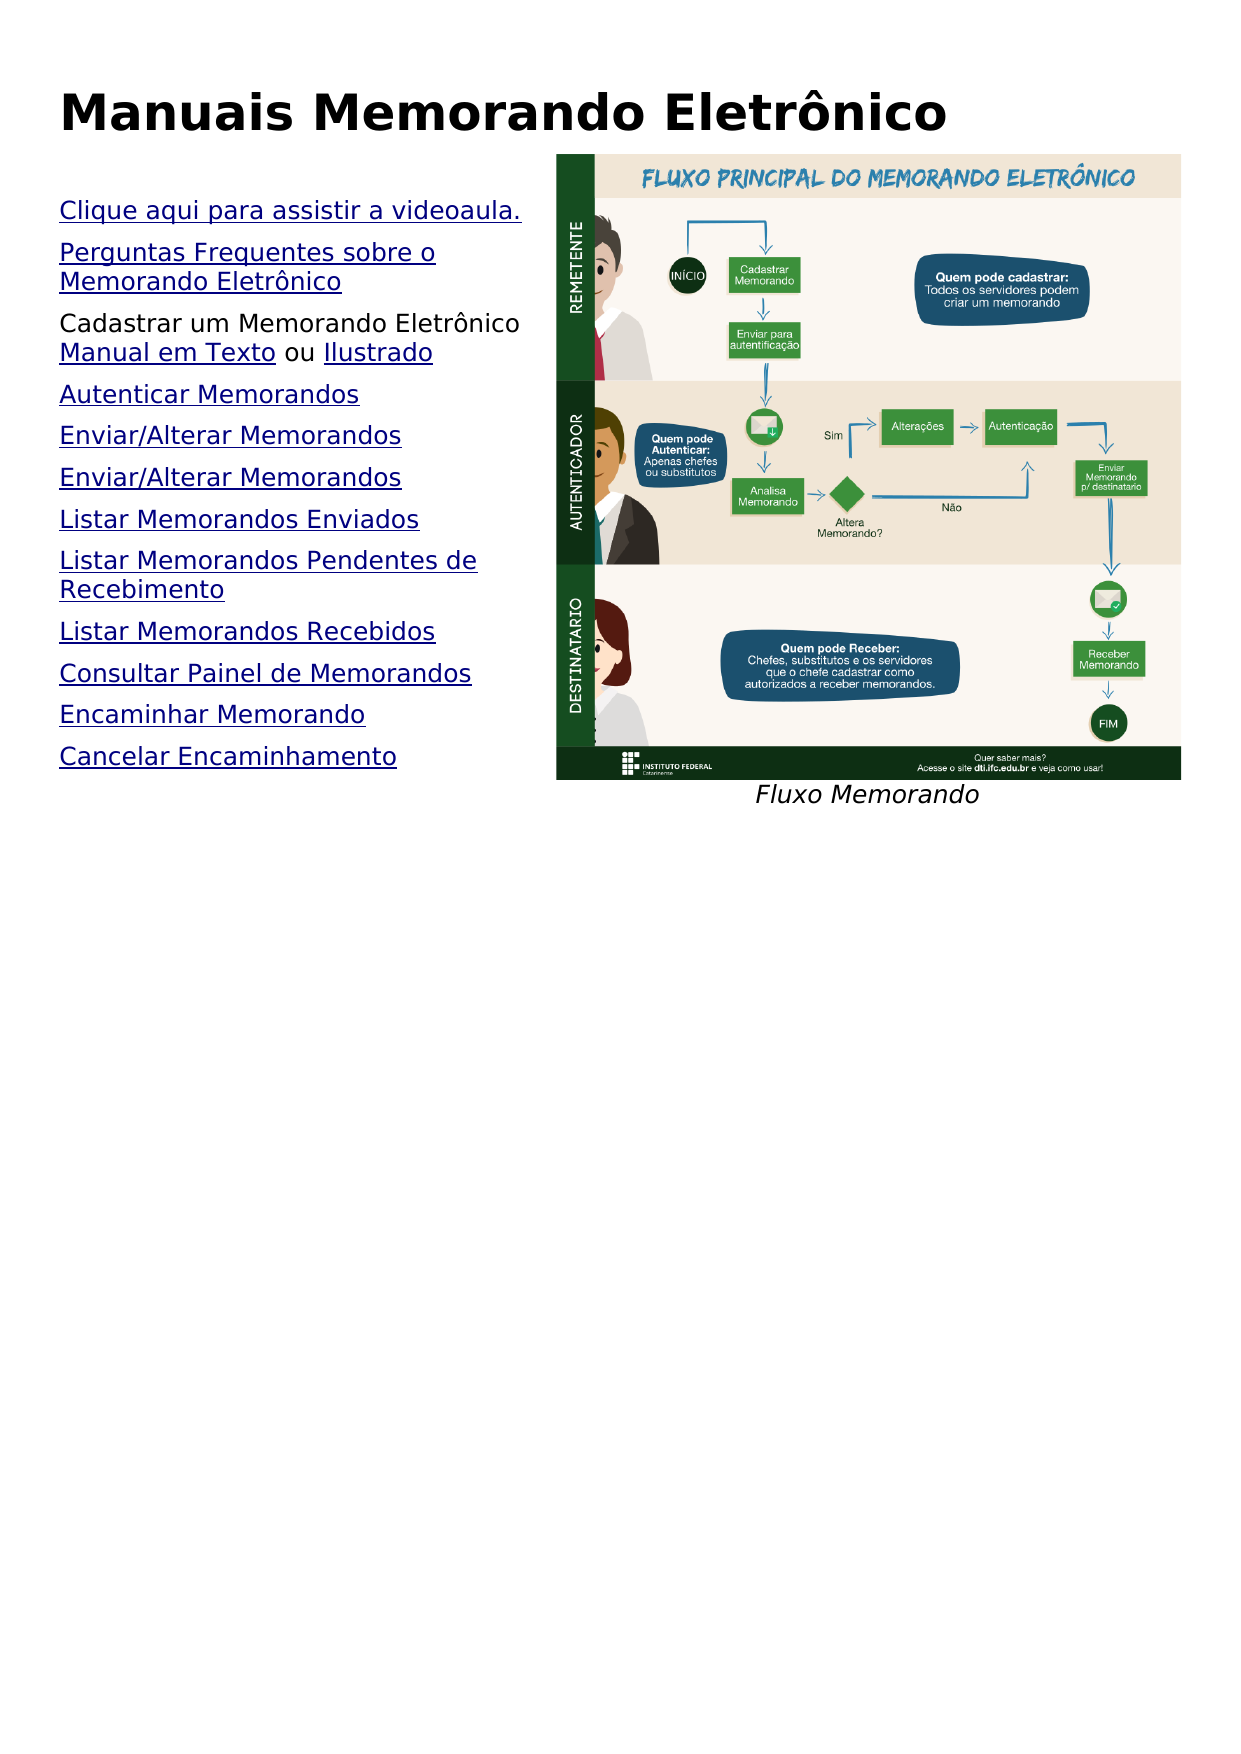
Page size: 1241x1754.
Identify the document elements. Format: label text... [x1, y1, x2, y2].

text Enviar/Alterar Memorandos [59, 463, 556, 492]
text Consultar Painel de Memorandos [59, 659, 556, 688]
text Listar Memorandos Recebidos [59, 617, 556, 646]
text Cadastrar um Memorando Eletrônico Manual em Texto ou Ilustrado [59, 309, 556, 367]
picture [556, 154, 1182, 780]
text Listar Memorandos Pendentes de Recebimento [59, 546, 556, 605]
text Fluxo Memorando [556, 780, 1181, 809]
text Autenticar Memorandos [59, 380, 556, 409]
subtitle Manuais Memorando Eletrônico [59, 84, 1181, 142]
text Enviar/Alterar Memorandos [59, 421, 556, 451]
text Listar Memorandos Enviados [59, 505, 556, 534]
text Clique aqui para assistir a videoaula. [59, 196, 556, 226]
text Encaminhar Memorando [59, 701, 556, 730]
text Cancelar Encaminhamento [59, 742, 556, 771]
text Perguntas Frequentes sobre o Memorando Eletrônico [59, 238, 556, 296]
